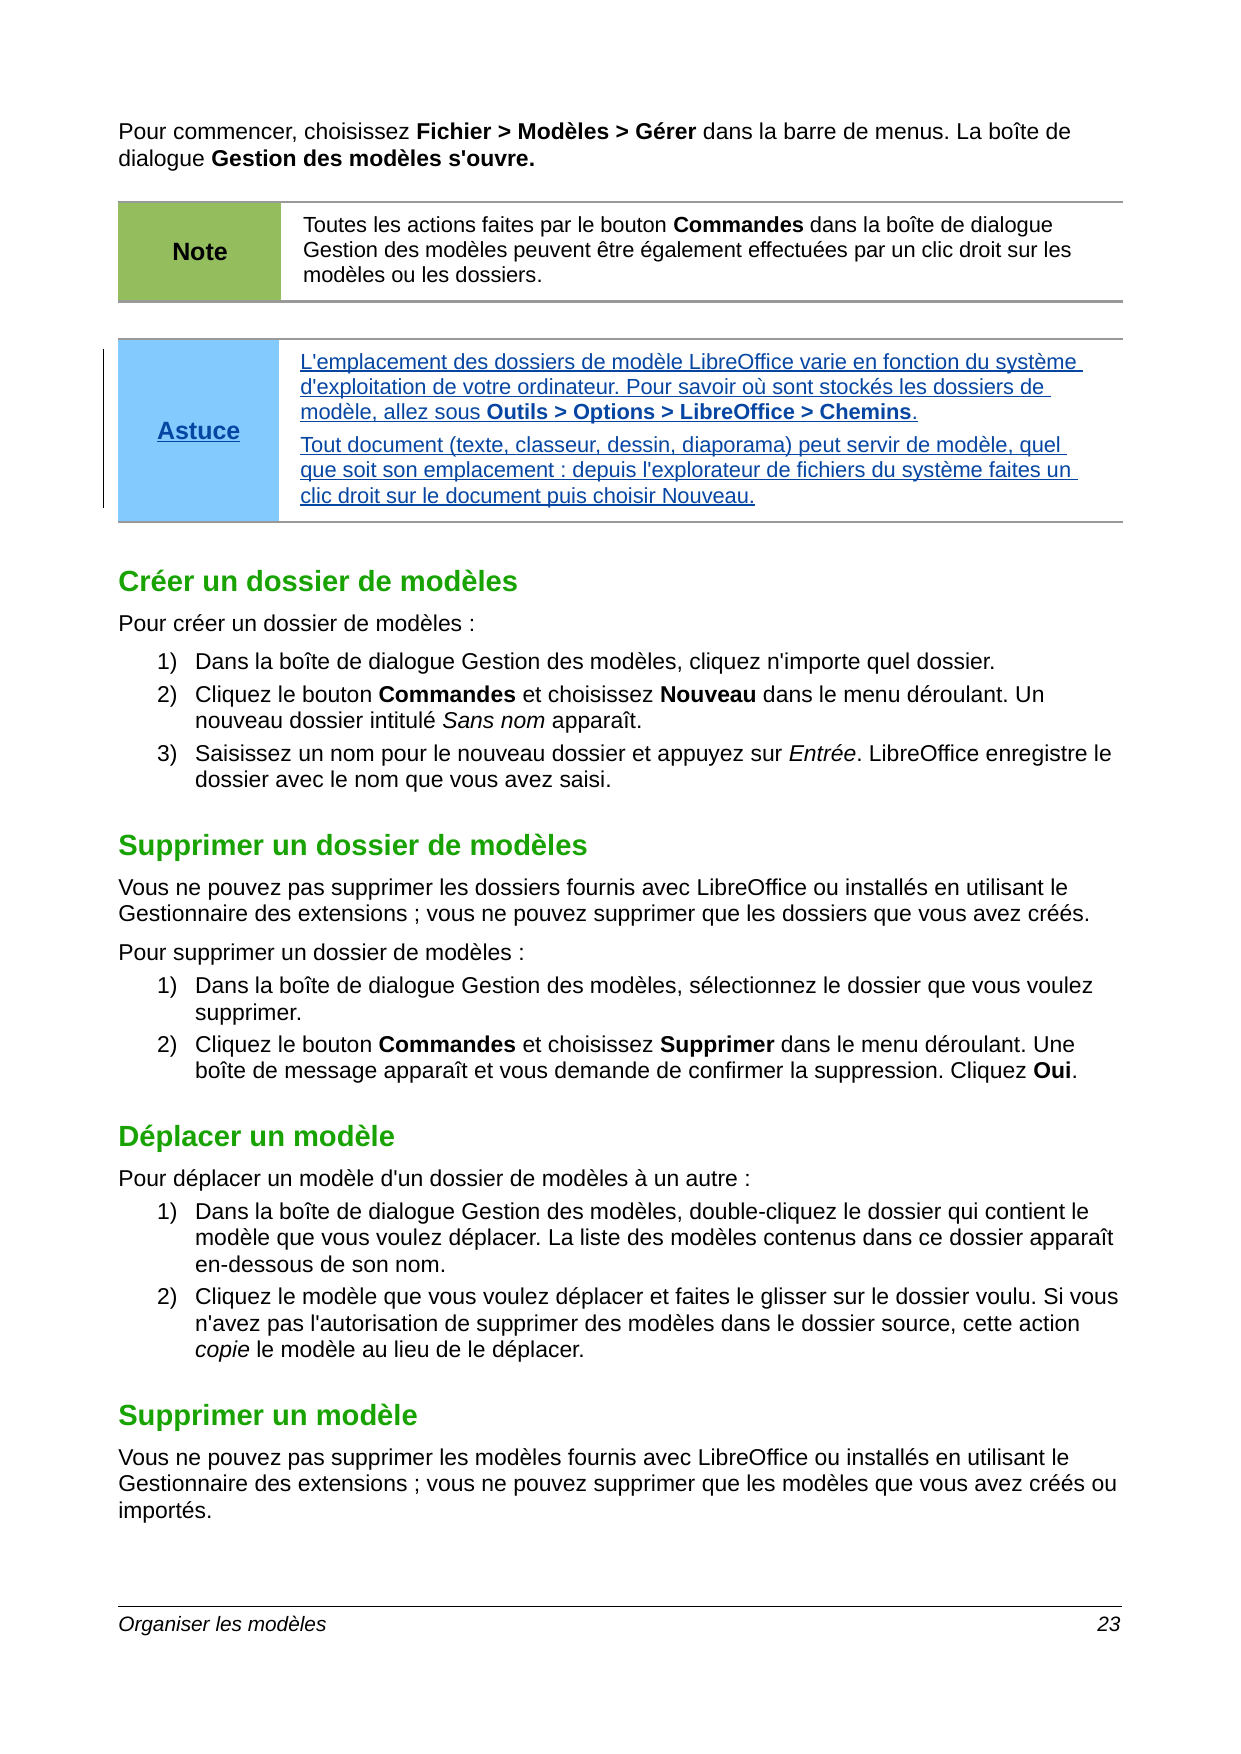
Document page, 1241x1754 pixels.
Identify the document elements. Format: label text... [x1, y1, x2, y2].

subtitle Supprimer un modèle [118, 1398, 1122, 1431]
text Vous ne pouvez pas supprimer les modèles fournis avec LibreOffice ou installés en utilisant le Gestionnaire des extensions ; vous ne pouvez supprimer que les modèles que vous avez créés ou importés. [118, 1444, 1122, 1523]
list Pour supprimer un dossier de modèles : [118, 939, 1122, 966]
list Dans la boîte de dialogue Gestion des modèles, sélectionnez le dossier que vous voulez supprimer. [177, 972, 1122, 1025]
subtitle Créer un dossier de modèles [118, 563, 1122, 597]
text Pour commencer, choisissez Fichier > Modèles > Gérer dans la barre de menus. La boîte de dialogue Gestion des modèles s'ouvre. [118, 118, 1122, 171]
table_header L'emplacement des dossiers de modèle LibreOffice varie en fonction du système d'exploitation de votre ordinateur. Pour savoir où sont stockés les dossiers de modèle, allez sous Outils > Options > LibreOffice > Chemins. Tout document (texte, classeur, dessin, diaporama) peut servir de modèle, quel que soit son emplacement : depuis l'explorateur de fichiers du système faites un clic droit sur le document puis choisir Nouveau. [279, 340, 1122, 521]
list Dans la boîte de dialogue Gestion des modèles, double-cliquez le dossier qui contient le modèle que vous voulez déplacer. La liste des modèles contenus dans ce dossier apparaît en-dessous de son nom. [177, 1198, 1122, 1277]
list Cliquez le modèle que vous voulez déplacer et faites le glisser sur le dossier voulu. Si vous n'avez pas l'autorisation de supprimer des modèles dans le dossier source, cette action copie le modèle au lieu de le déplacer. [177, 1283, 1122, 1362]
list Cliquez le bouton Commandes et choisissez Supprimer dans le menu déroulant. Une boîte de message apparaît et vous demande de confirmer la suppression. Cliquez Oui. [177, 1031, 1122, 1084]
subtitle Déplacer un modèle [118, 1119, 1122, 1153]
text Pour créer un dossier de modèles : [118, 609, 1122, 636]
table_header Astuce [118, 340, 279, 521]
list Pour déplacer un modèle d'un dossier de modèles à un autre : [118, 1165, 1122, 1192]
table_header Toutes les actions faites par le bouton Commandes dans la boîte de dialogue Gestion des modèles peuvent être également effectuées par un clic droit sur les modèles ou les dossiers. [281, 203, 1122, 300]
text Vous ne pouvez pas supprimer les dossiers fournis avec LibreOffice ou installés en utilisant le Gestionnaire des extensions ; vous ne pouvez supprimer que les dossiers que vous avez créés. [118, 874, 1122, 927]
table_header Note [118, 203, 281, 300]
list Saisissez un nom pour le nouveau dossier et appuyez sur Entrée. LibreOffice enregistre le dossier avec le nom que vous avez saisi. [177, 740, 1122, 793]
subtitle Supprimer un dossier de modèles [118, 828, 1122, 862]
list Dans la boîte de dialogue Gestion des modèles, cliquez n'importe quel dossier. [177, 648, 1122, 675]
list Cliquez le bouton Commandes et choisissez Nouveau dans le menu déroulant. Un nouveau dossier intitulé Sans nom apparaît. [177, 681, 1122, 734]
